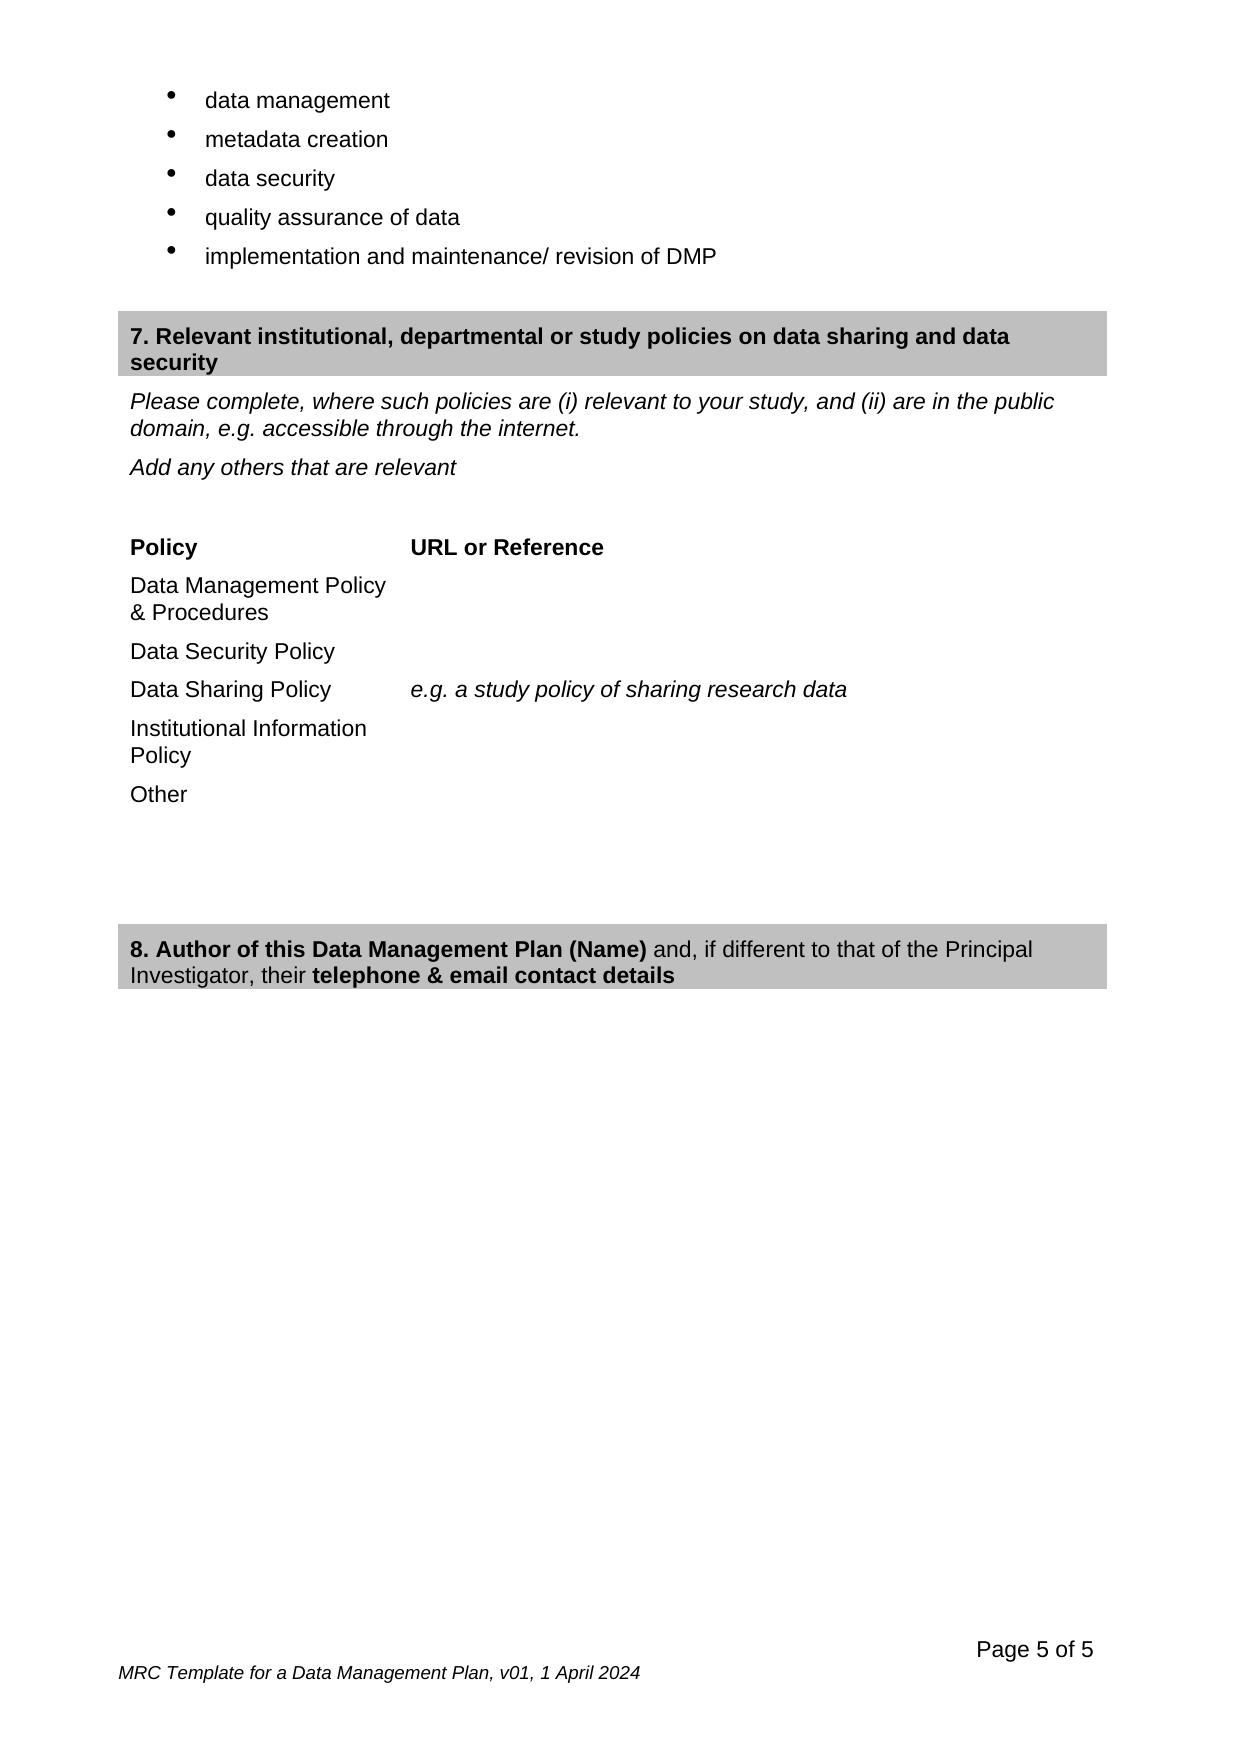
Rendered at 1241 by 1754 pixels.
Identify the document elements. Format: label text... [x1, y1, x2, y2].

table_cell [399, 560, 1107, 625]
table_cell Data Sharing Policy [118, 664, 398, 703]
table_cell Data Security Policy [118, 625, 398, 664]
table_cell Policy [118, 521, 398, 560]
table_cell [118, 989, 1107, 1027]
table_cell Apart from the PI, who is responsible at your organisation/within your consortia for: data management metadata creation data security quality assurance of data implementation and maintenance/ revision of DMP [118, 75, 1107, 311]
table_cell 8. Author of this Data Management Plan (Name) and, if different to that of the Principal Investigator, their telephone & email contact details [118, 924, 1107, 989]
table_cell [399, 807, 1107, 923]
table_cell 7. Relevant institutional, departmental or study policies on data sharing and data security [118, 311, 1107, 376]
table_cell [399, 768, 1107, 807]
table_cell [399, 703, 1107, 768]
table_cell e.g. a study policy of sharing research data [399, 664, 1107, 703]
table_cell Other [118, 768, 398, 807]
table_cell Data Management Policy & Procedures [118, 560, 398, 625]
table_cell [118, 807, 398, 923]
table_cell [399, 625, 1107, 664]
table_cell Please complete, where such policies are (i) relevant to your study, and (ii) are in the public domain, e.g. accessible through the internet. Add any others that are relevant [118, 376, 1107, 521]
table_cell Institutional Information Policy [118, 703, 398, 768]
table_cell URL or Reference [399, 521, 1107, 560]
